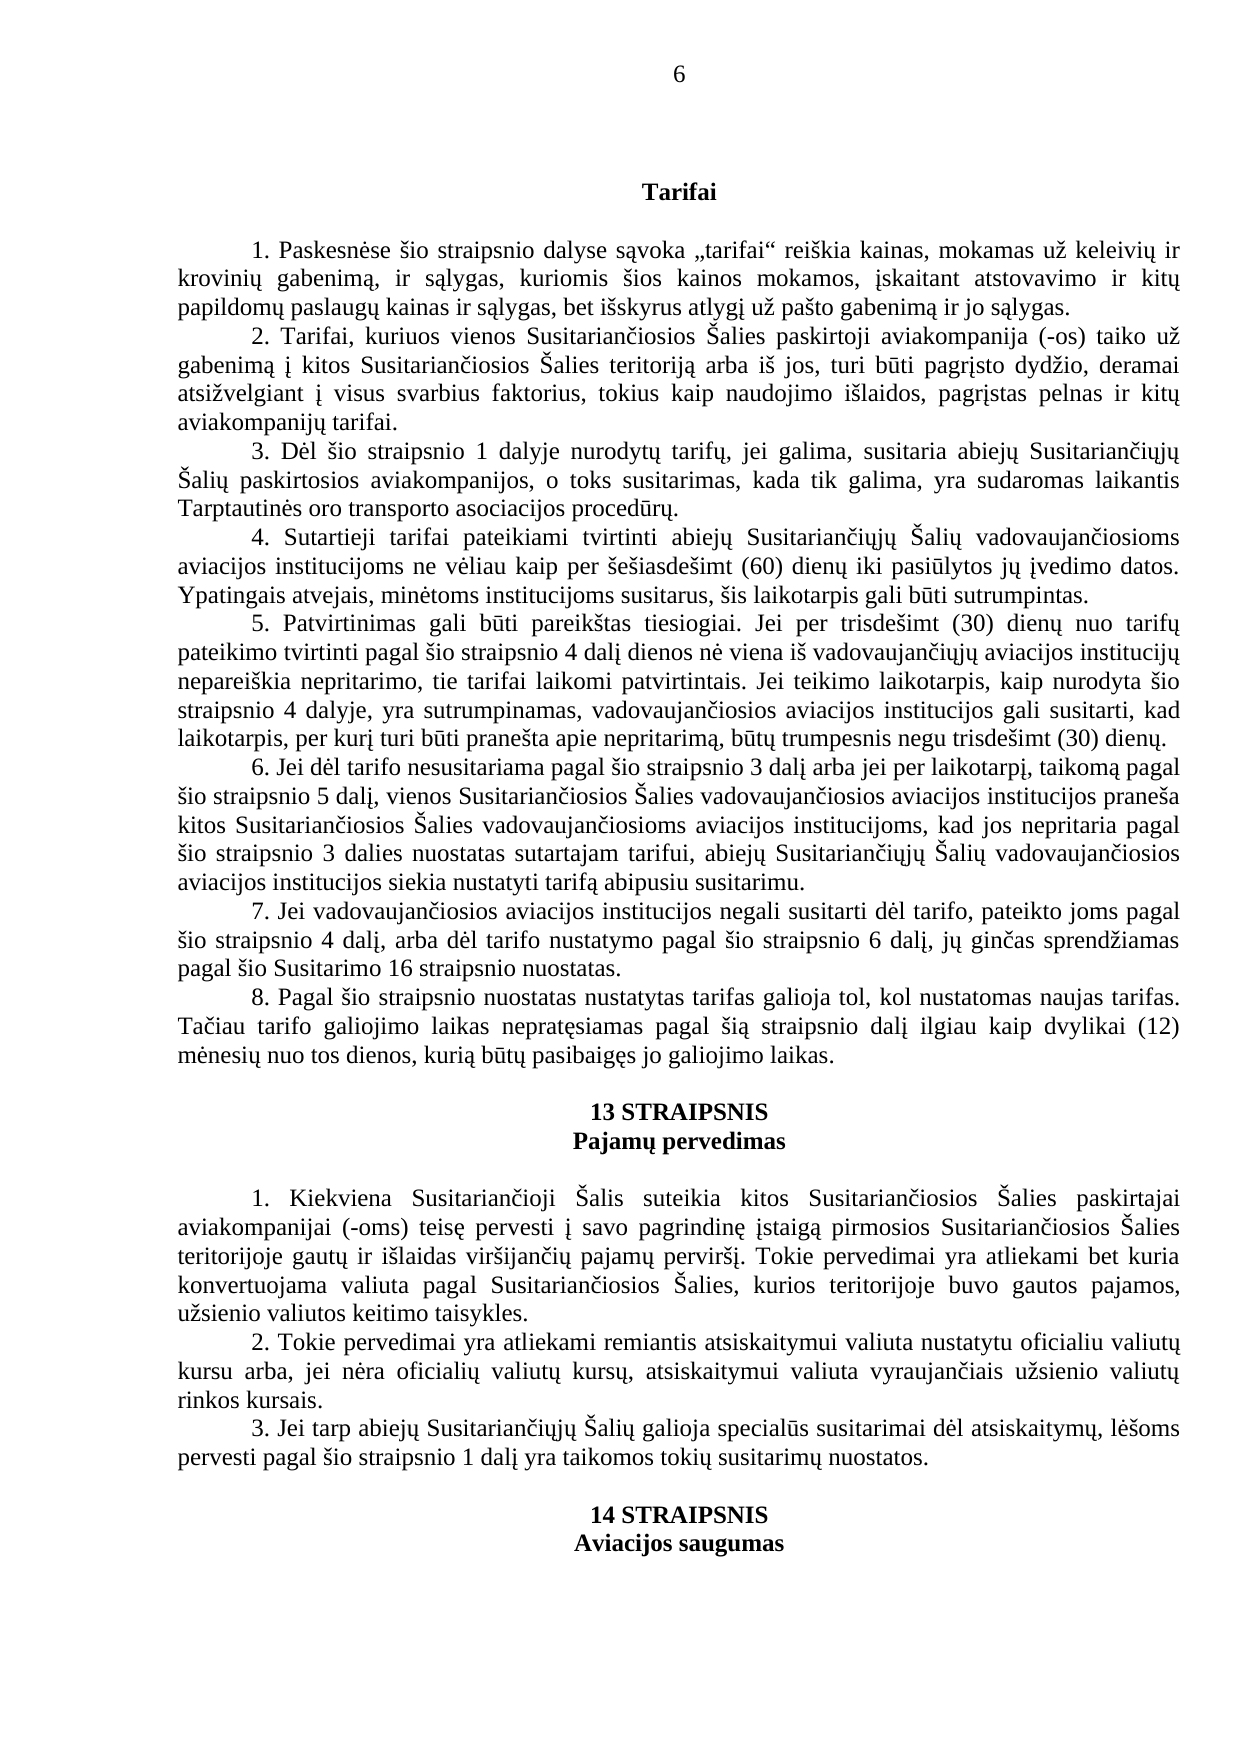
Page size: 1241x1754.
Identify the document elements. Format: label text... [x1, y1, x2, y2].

text 8. Pagal šio straipsnio nuostatas nustatytas tarifas galioja tol, kol nustatomas naujas tarifas. Tačiau tarifo galiojimo laikas nepratęsiamas pagal šią straipsnio dalį ilgiau kaip dvylikai (12) mėnesių nuo tos dienos, kurią būtų pasibaigęs jo galiojimo laikas. [177, 982, 1181, 1068]
text 13 STRAIPSNIS [177, 1097, 1181, 1126]
text 1. Kiekviena Susitariančioji Šalis suteikia kitos Susitariančiosios Šalies paskirtajai aviakompanijai (-oms) teisę pervesti į savo pagrindinę įstaigą pirmosios Susitariančiosios Šalies teritorijoje gautų ir išlaidas viršijančių pajamų perviršį. Tokie pervedimai yra atliekami bet kuria konvertuojama valiuta pagal Susitariančiosios Šalies, kurios teritorijoje buvo gautos pajamos, užsienio valiutos keitimo taisykles. [177, 1183, 1181, 1327]
text 6. Jei dėl tarifo nesusitariama pagal šio straipsnio 3 dalį arba jei per laikotarpį, taikomą pagal šio straipsnio 5 dalį, vienos Susitariančiosios Šalies vadovaujančiosios aviacijos institucijos praneša kitos Susitariančiosios Šalies vadovaujančiosioms aviacijos institucijoms, kad jos nepritaria pagal šio straipsnio 3 dalies nuostatas sutartajam tarifui, abiejų Susitariančiųjų Šalių vadovaujančiosios aviacijos institucijos siekia nustatyti tarifą abipusiu susitarimu. [177, 752, 1181, 896]
text 4. Sutartieji tarifai pateikiami tvirtinti abiejų Susitariančiųjų Šalių vadovaujančiosioms aviacijos institucijoms ne vėliau kaip per šešiasdešimt (60) dienų iki pasiūlytos jų įvedimo datos. Ypatingais atvejais, minėtoms institucijoms susitarus, šis laikotarpis gali būti sutrumpintas. [177, 522, 1181, 608]
text Pajamų pervedimas [177, 1126, 1181, 1155]
text 2. Tarifai, kuriuos vienos Susitariančiosios Šalies paskirtoji aviakompanija (-os) taiko už gabenimą į kitos Susitariančiosios Šalies teritoriją arba iš jos, turi būti pagrįsto dydžio, deramai atsižvelgiant į visus svarbius faktorius, tokius kaip naudojimo išlaidos, pagrįstas pelnas ir kitų aviakompanijų tarifai. [177, 321, 1181, 436]
text 14 STRAIPSNIS [177, 1500, 1181, 1528]
text 7. Jei vadovaujančiosios aviacijos institucijos negali susitarti dėl tarifo, pateikto joms pagal šio straipsnio 4 dalį, arba dėl tarifo nustatymo pagal šio straipsnio 6 dalį, jų ginčas sprendžiamas pagal šio Susitarimo 16 straipsnio nuostatas. [177, 896, 1181, 982]
text Tarifai [177, 177, 1181, 206]
text Aviacijos saugumas [177, 1528, 1181, 1557]
text 2. Tokie pervedimai yra atliekami remiantis atsiskaitymui valiuta nustatytu oficialiu valiutų kursu arba, jei nėra oficialių valiutų kursų, atsiskaitymui valiuta vyraujančiais užsienio valiutų rinkos kursais. [177, 1327, 1181, 1413]
text 3. Jei tarp abiejų Susitariančiųjų Šalių galioja specialūs susitarimai dėl atsiskaitymų, lėšoms pervesti pagal šio straipsnio 1 dalį yra taikomos tokių susitarimų nuostatos. [177, 1413, 1181, 1471]
text 1. Paskesnėse šio straipsnio dalyse sąvoka „tarifai“ reiškia kainas, mokamas už keleivių ir krovinių gabenimą, ir sąlygas, kuriomis šios kainos mokamos, įskaitant atstovavimo ir kitų papildomų paslaugų kainas ir sąlygas, bet išskyrus atlygį už pašto gabenimą ir jo sąlygas. [177, 235, 1181, 321]
text 5. Patvirtinimas gali būti pareikštas tiesiogiai. Jei per trisdešimt (30) dienų nuo tarifų pateikimo tvirtinti pagal šio straipsnio 4 dalį dienos nė viena iš vadovaujančiųjų aviacijos institucijų nepareiškia nepritarimo, tie tarifai laikomi patvirtintais. Jei teikimo laikotarpis, kaip nurodyta šio straipsnio 4 dalyje, yra sutrumpinamas, vadovaujančiosios aviacijos institucijos gali susitarti, kad laikotarpis, per kurį turi būti pranešta apie nepritarimą, būtų trumpesnis negu trisdešimt (30) dienų. [177, 608, 1181, 752]
text 3. Dėl šio straipsnio 1 dalyje nurodytų tarifų, jei galima, susitaria abiejų Susitariančiųjų Šalių paskirtosios aviakompanijos, o toks susitarimas, kada tik galima, yra sudaromas laikantis Tarptautinės oro transporto asociacijos procedūrų. [177, 436, 1181, 522]
